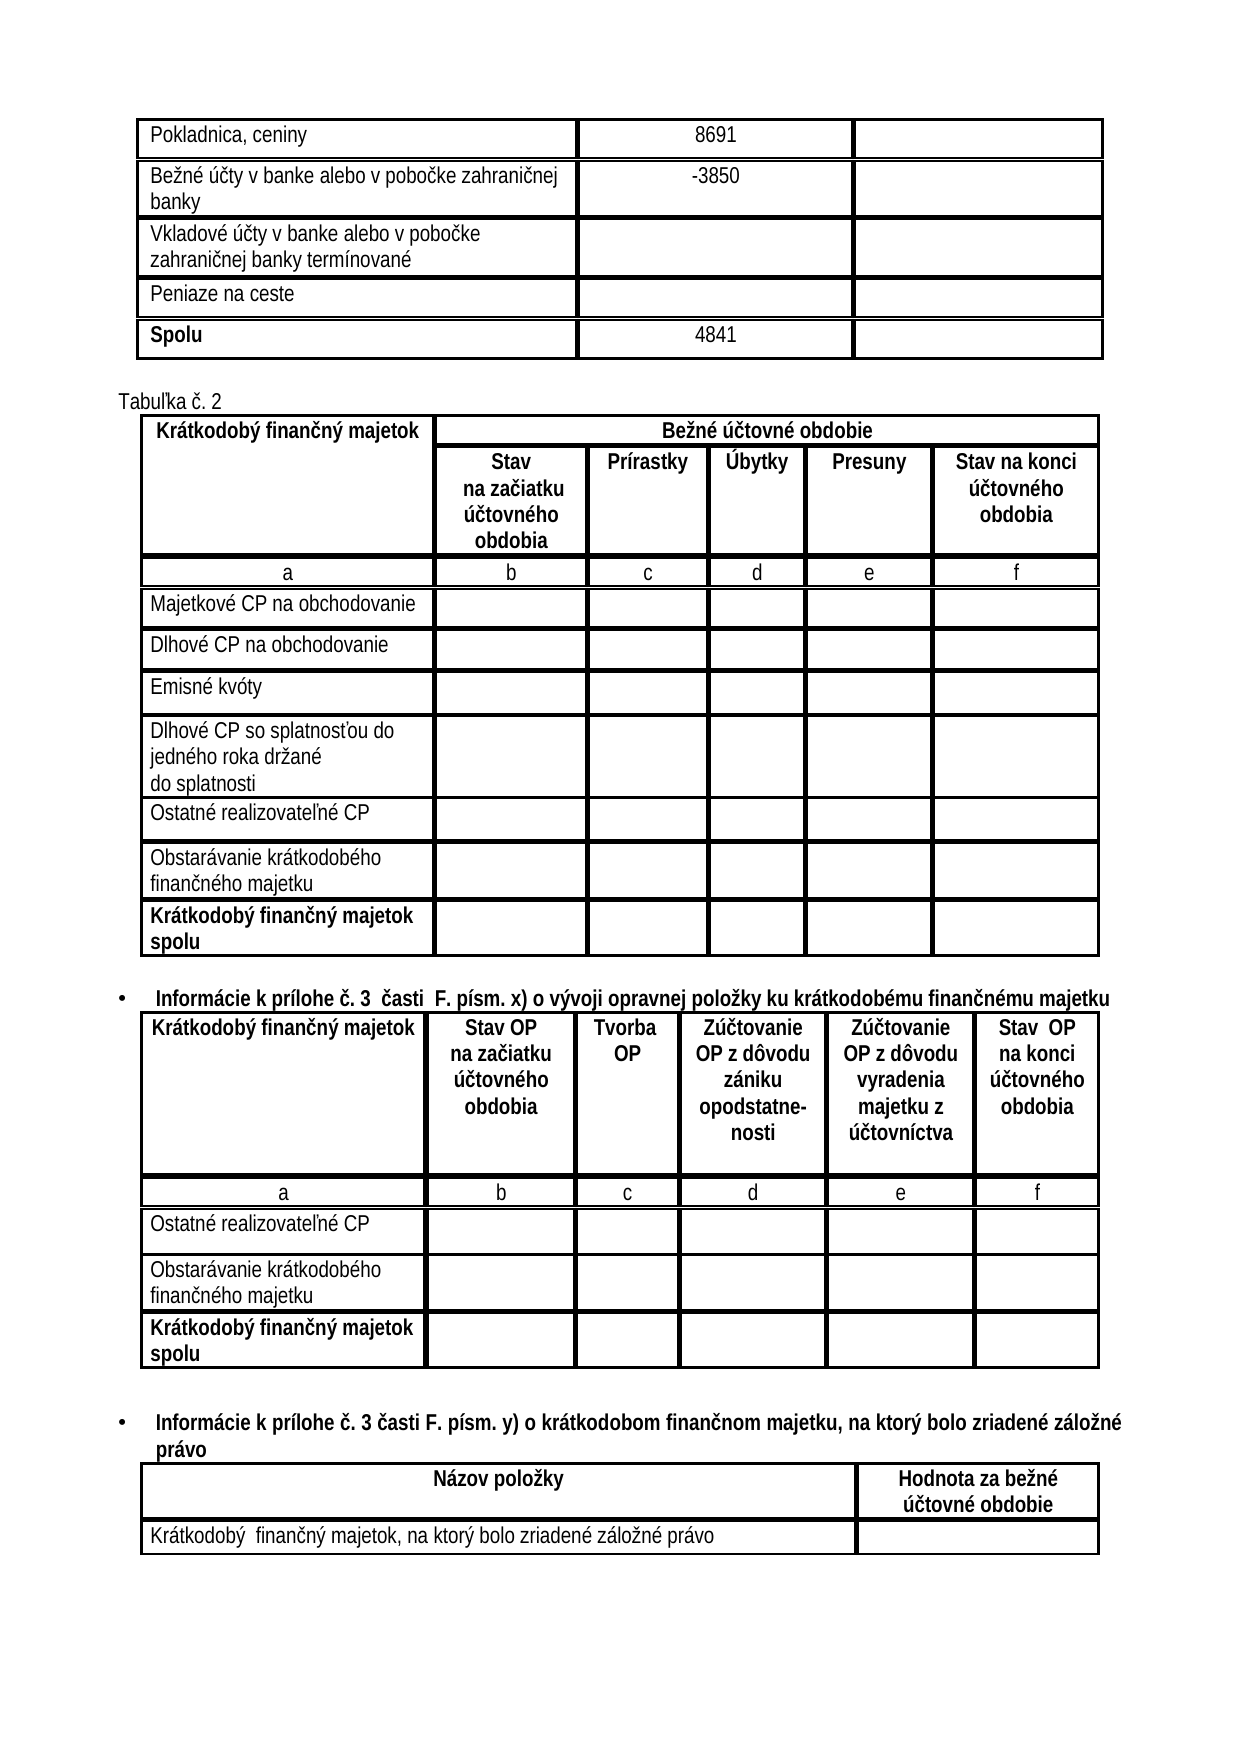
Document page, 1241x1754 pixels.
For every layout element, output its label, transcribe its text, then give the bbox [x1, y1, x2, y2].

table_cell [711, 631, 803, 668]
table_cell [935, 673, 1097, 713]
table_header Stav OP na konci účtovného obdobia [977, 1014, 1097, 1173]
table_cell [935, 799, 1097, 839]
table_cell [590, 902, 706, 954]
table_cell c [578, 1179, 677, 1205]
table_cell [578, 1256, 677, 1309]
table_cell [808, 799, 930, 839]
table_cell [590, 717, 706, 796]
table_cell 4841 [580, 321, 851, 357]
table_cell Bežné účty v banke alebo v pobočke zahraničnej banky [139, 162, 575, 215]
table_cell [437, 717, 585, 796]
table_header Tvorba OP [578, 1014, 677, 1173]
table_cell Krátkodobý finančný majetok spolu [143, 1314, 423, 1366]
table_cell Prírastky [590, 448, 706, 553]
table_cell [829, 1314, 972, 1366]
table_cell Pokladnica, ceniny [139, 121, 575, 157]
table_header Hodnota za bežné účtovné obdobie [859, 1465, 1097, 1517]
table_cell [856, 321, 1101, 357]
table_cell b [437, 559, 585, 585]
table_cell e [808, 559, 930, 585]
text Tabuľka č. 2 [118, 388, 1122, 414]
table_cell f [935, 559, 1097, 585]
table_cell [437, 799, 585, 839]
table_cell [935, 902, 1097, 954]
table_cell [578, 1210, 677, 1253]
table_cell [590, 799, 706, 839]
table_cell [977, 1210, 1097, 1253]
table_cell Stav na konci účtovného obdobia [935, 448, 1097, 553]
list Informácie k prílohe č. 3 časti F. písm. y) o krátkodobom finančnom majetku, na ktorý bolo zriadené záložné právo [118, 1409, 1122, 1462]
table_cell [808, 717, 930, 796]
table_cell [711, 590, 803, 626]
table_header Názov položky [143, 1465, 854, 1517]
table_cell -3850 [580, 162, 851, 215]
table_cell [437, 590, 585, 626]
table_cell [711, 673, 803, 713]
table_header Zúčtovanie OP z dôvodu zániku opodstatne-nosti [682, 1014, 824, 1173]
table_cell [590, 673, 706, 713]
table_cell [437, 902, 585, 954]
table_cell a [143, 559, 432, 585]
table_cell [935, 844, 1097, 897]
table_cell Ostatné realizovateľné CP [143, 799, 432, 839]
table_cell [935, 590, 1097, 626]
table_cell [935, 631, 1097, 668]
table_cell [429, 1256, 573, 1309]
table_cell [808, 844, 930, 897]
table_cell Úbytky [711, 448, 803, 553]
table_cell Ostatné realizovateľné CP [143, 1210, 423, 1253]
table_cell [682, 1210, 824, 1253]
table_cell [711, 844, 803, 897]
table_cell [580, 220, 851, 275]
table_cell [711, 717, 803, 796]
table_cell [856, 220, 1101, 275]
table_cell d [711, 559, 803, 585]
table_cell [711, 902, 803, 954]
table_cell [429, 1210, 573, 1253]
table_cell [429, 1314, 573, 1366]
table_cell [935, 717, 1097, 796]
table_cell Obstarávanie krátkodobého finančného majetku [143, 844, 432, 897]
table_cell [808, 590, 930, 626]
table_cell [856, 121, 1101, 157]
table_cell Krátkodobý finančný majetok spolu [143, 902, 432, 954]
table_cell [682, 1256, 824, 1309]
table_header Zúčtovanie OP z dôvodu vyradenia majetku z účtovníctva [829, 1014, 972, 1173]
table_cell Dlhové CP na obchodovanie [143, 631, 432, 668]
table_cell Krátkodobý finančný majetok, na ktorý bolo zriadené záložné právo [143, 1522, 854, 1553]
table_cell [711, 799, 803, 839]
table_header Stav OP na začiatku účtovného obdobia [429, 1014, 573, 1173]
table_header Bežné účtovné obdobie [437, 417, 1097, 443]
table_header Krátkodobý finančný majetok [143, 1014, 423, 1173]
table_cell [437, 844, 585, 897]
table_cell d [682, 1179, 824, 1205]
table_cell Dlhové CP so splatnosťou do jedného roka držané do splatnosti [143, 717, 432, 796]
table_cell [859, 1522, 1097, 1553]
table_cell [856, 280, 1101, 316]
table_cell Majetkové CP na obchodovanie [143, 590, 432, 626]
table_cell [808, 902, 930, 954]
table_cell Peniaze na ceste [139, 280, 575, 316]
table_cell a [143, 1179, 423, 1205]
table_cell [580, 280, 851, 316]
table_cell b [429, 1179, 573, 1205]
table_cell Presuny [808, 448, 930, 553]
table_cell [977, 1314, 1097, 1366]
table_cell [682, 1314, 824, 1366]
table_cell [590, 590, 706, 626]
table_cell c [590, 559, 706, 585]
table_cell [590, 844, 706, 897]
table_cell Spolu [139, 321, 575, 357]
table_cell [578, 1314, 677, 1366]
table_cell Obstarávanie krátkodobého finančného majetku [143, 1256, 423, 1309]
table_cell [829, 1210, 972, 1253]
list Informácie k prílohe č. 3 časti F. písm. x) o vývoji opravnej položky ku krátkodobému finančnému majetku [118, 985, 1122, 1011]
table_cell [977, 1256, 1097, 1309]
table_cell 8691 [580, 121, 851, 157]
table_cell [829, 1256, 972, 1309]
table_cell f [977, 1179, 1097, 1205]
table_cell Vkladové účty v banke alebo v pobočke zahraničnej banky termínované [139, 220, 575, 275]
table_cell [437, 631, 585, 668]
table_cell [856, 162, 1101, 215]
table_cell [808, 631, 930, 668]
table_cell [437, 673, 585, 713]
table_cell Stav na začiatku účtovného obdobia [437, 448, 585, 553]
table_cell [808, 673, 930, 713]
table_header Krátkodobý finančný majetok [143, 417, 432, 553]
table_cell [590, 631, 706, 668]
table_cell e [829, 1179, 972, 1205]
table_cell Emisné kvóty [143, 673, 432, 713]
